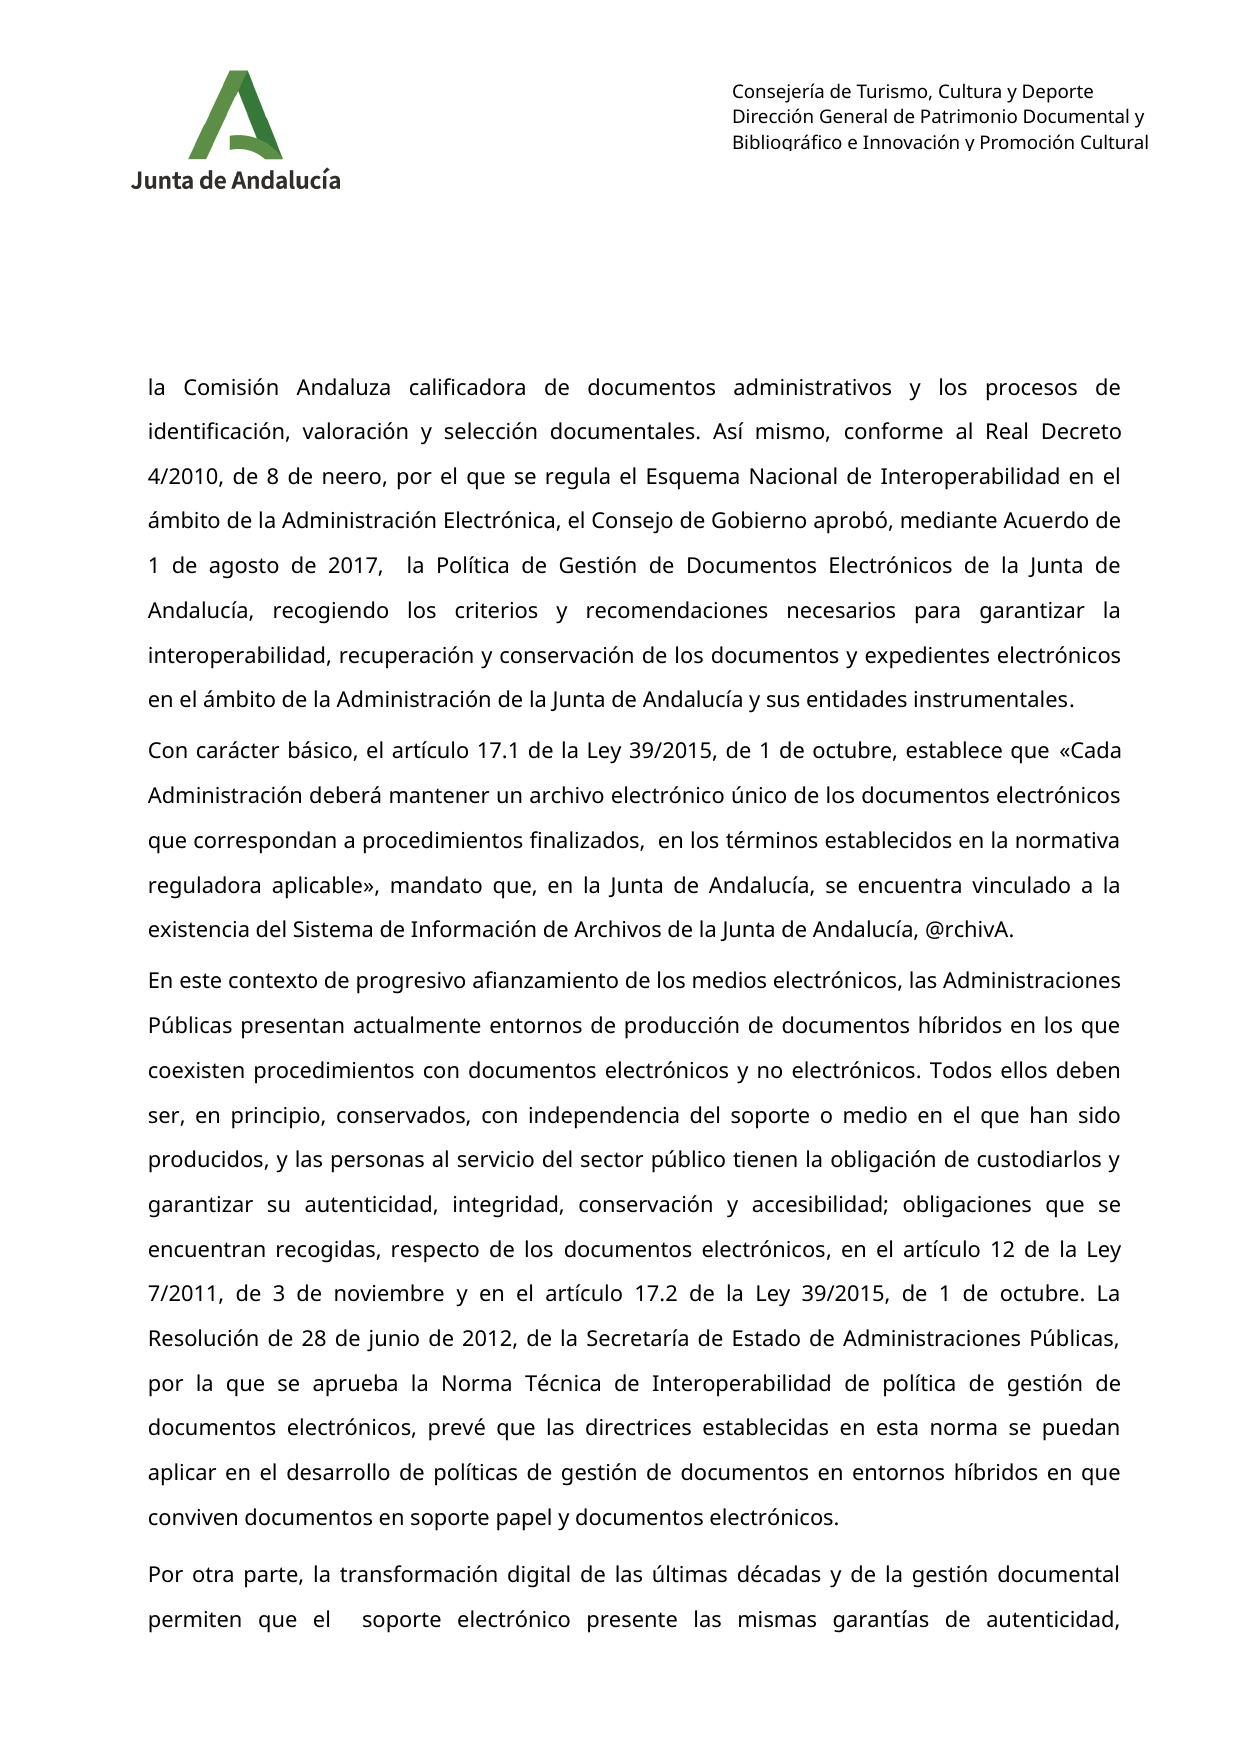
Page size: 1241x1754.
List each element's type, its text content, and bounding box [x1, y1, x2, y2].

text la Comisión Andaluza calificadora de documentos administrativos y los procesos de identificación, valoración y selección documentales. Así mismo, conforme al Real Decreto 4/2010, de 8 de neero, por el que se regula el Esquema Nacional de Interoperabilidad en el ámbito de la Administración Electrónica, el Consejo de Gobierno aprobó, mediante Acuerdo de 1 de agosto de 2017, la Política de Gestión de Documentos Electrónicos de la Junta de Andalucía, recogiendo los criterios y recomendaciones necesarios para garantizar la interoperabilidad, recuperación y conservación de los documentos y expedientes electrónicos en el ámbito de la Administración de la Junta de Andalucía y sus entidades instrumentales. [148, 371, 1122, 714]
text Con carácter básico, el artículo 17.1 de la Ley 39/2015, de 1 de octubre, establece que «Cada Administración deberá mantener un archivo electrónico único de los documentos electrónicos que correspondan a procedimientos finalizados, en los términos establecidos en la normativa reguladora aplicable», mandato que, en la Junta de Andalucía, se encuentra vinculado a la existencia del Sistema de Información de Archivos de la Junta de Andalucía, @rchivA. [148, 736, 1122, 944]
text Por otra parte, la transformación digital de las últimas décadas y de la gestión documental permiten que el soporte electrónico presente las mismas garantías de autenticidad, [148, 1559, 1122, 1633]
text En este contexto de progresivo afianzamiento de los medios electrónicos, las Administraciones Públicas presentan actualmente entornos de producción de documentos híbridos en los que coexisten procedimientos con documentos electrónicos y no electrónicos. Todos ellos deben ser, en principio, conservados, con independencia del soporte o medio en el que han sido producidos, y las personas al servicio del sector público tienen la obligación de custodiarlos y garantizar su autenticidad, integridad, conservación y accesibilidad; obligaciones que se encuentran recogidas, respecto de los documentos electrónicos, en el artículo 12 de la Ley 7/2011, de 3 de noviembre y en el artículo 17.2 de la Ley 39/2015, de 1 de octubre. La Resolución de 28 de junio de 2012, de la Secretaría de Estado de Administraciones Públicas, por la que se aprueba la Norma Técnica de Interoperabilidad de política de gestión de documentos electrónicos, prevé que las directrices establecidas en esta norma se puedan aplicar en el desarrollo de políticas de gestión de documentos en entornos híbridos en que conviven documentos en soporte papel y documentos electrónicos. [148, 966, 1122, 1532]
picture [111, 54, 360, 205]
